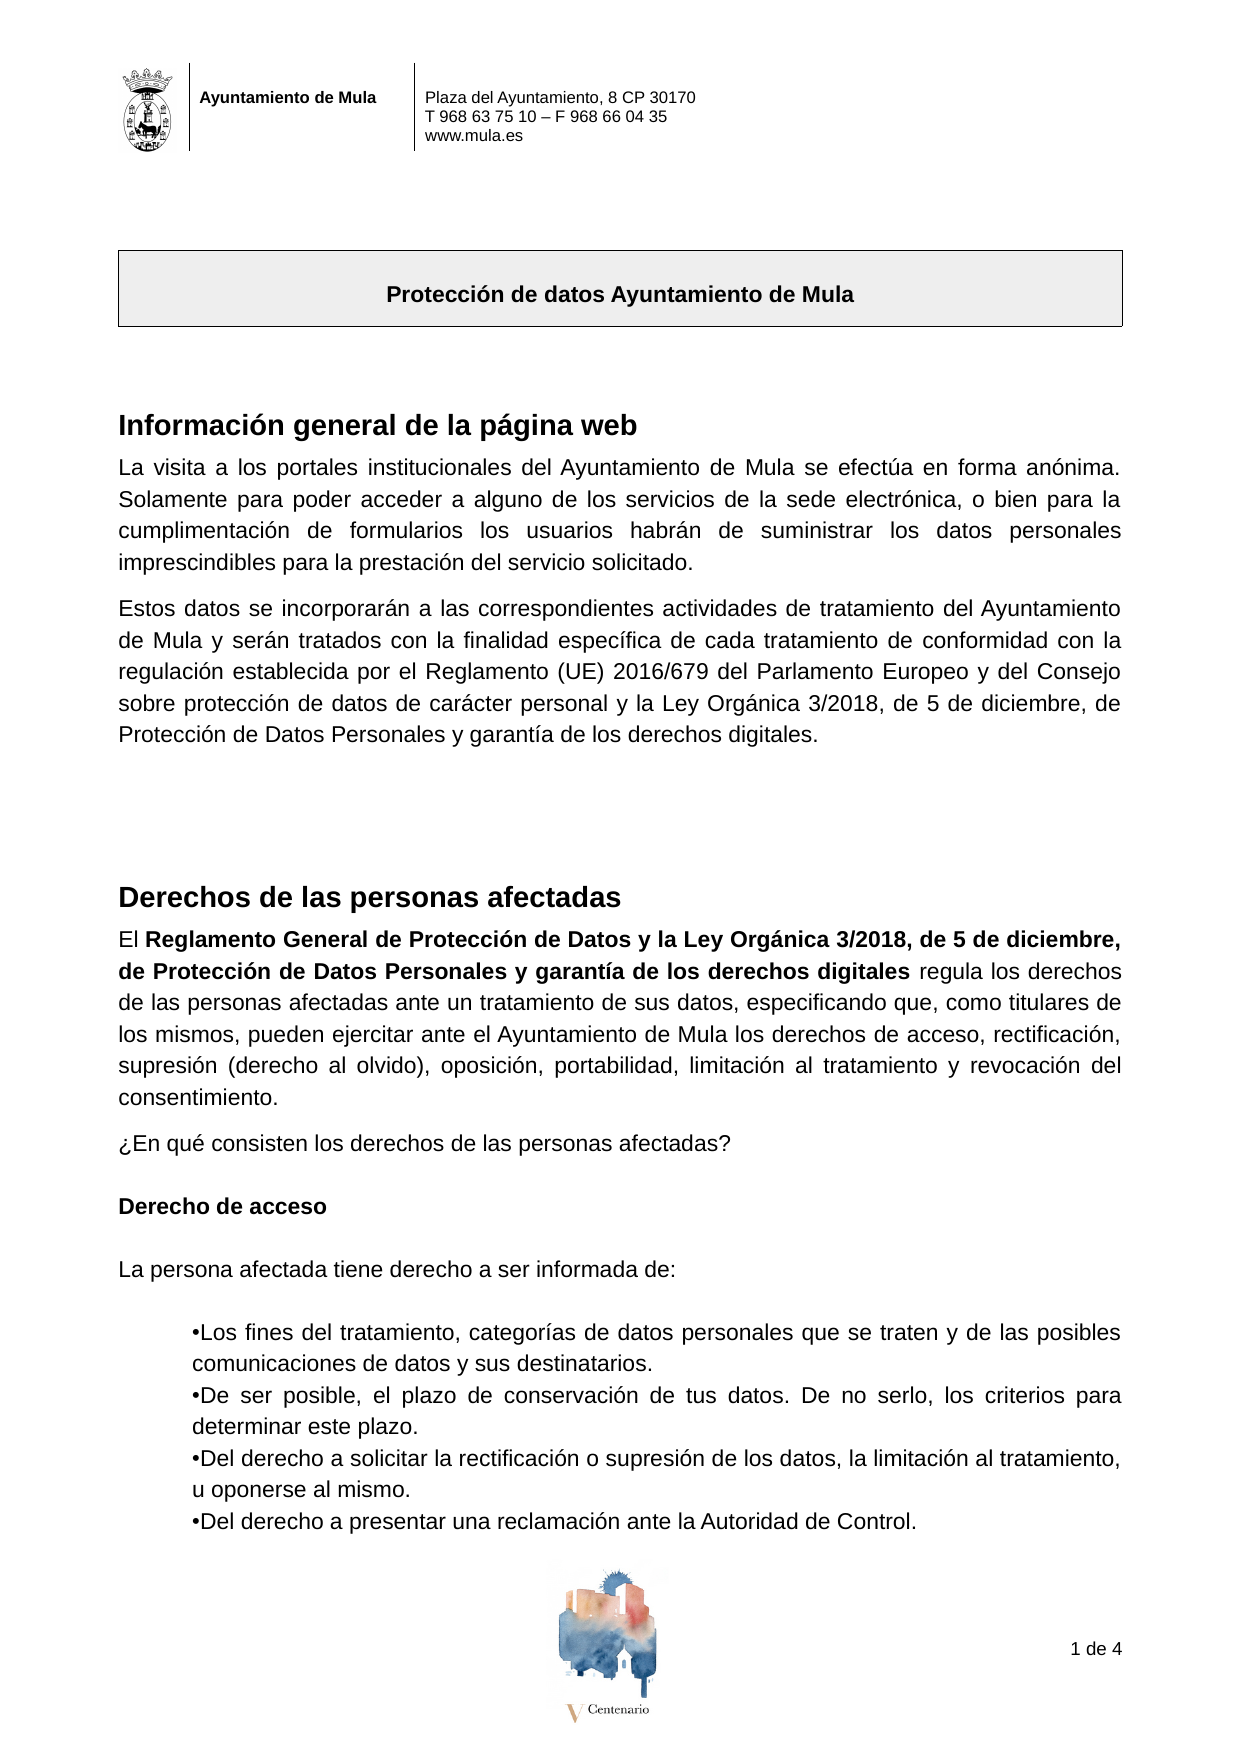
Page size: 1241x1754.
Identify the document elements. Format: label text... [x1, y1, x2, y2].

list De ser posible, el plazo de conservación de tus datos. De no serlo, los criterios para determinar este plazo. [118, 1382, 1122, 1439]
text Estos datos se incorporarán a las correspondientes actividades de tratamiento del Ayuntamiento de Mula y serán tratados con la finalidad específica de cada tratamiento de conformidad con la regulación establecida por el Reglamento (UE) 2016/679 del Parlamento Europeo y del Consejo sobre protección de datos de carácter personal y la Ley Orgánica 3/2018, de 5 de diciembre, de Protección de Datos Personales y garantía de los derechos digitales. [118, 595, 1122, 748]
text Derecho de acceso [118, 1193, 1122, 1219]
subtitle Información general de la página web [118, 408, 1122, 442]
text ¿En qué consisten los derechos de las personas afectadas? [118, 1130, 1122, 1156]
table_header Protección de datos Ayuntamiento de Mula [119, 251, 1122, 326]
text La visita a los portales institucionales del Ayuntamiento de Mula se efectúa en forma anónima. Solamente para poder acceder a alguno de los servicios de la sede electrónica, o bien para la cumplimentación de formularios los usuarios habrán de suministrar los datos personales imprescindibles para la prestación del servicio solicitado. [118, 454, 1122, 575]
list Los fines del tratamiento, categorías de datos personales que se traten y de las posibles comunicaciones de datos y sus destinatarios. [118, 1318, 1122, 1376]
subtitle Derechos de las personas afectadas [118, 880, 1122, 914]
picture [546, 1559, 669, 1731]
picture [117, 68, 177, 153]
list Del derecho a solicitar la rectificación o supresión de los datos, la limitación al tratamiento, u oponerse al mismo. [118, 1445, 1122, 1503]
text El Reglamento General de Protección de Datos y la Ley Orgánica 3/2018, de 5 de diciembre, de Protección de Datos Personales y garantía de los derechos digitales regula los derechos de las personas afectadas ante un tratamiento de sus datos, especificando que, como titulares de los mismos, pueden ejercitar ante el Ayuntamiento de Mula los derechos de acceso, rectificación, supresión (derecho al olvido), oposición, portabilidad, limitación al tratamiento y revocación del consentimiento. [118, 926, 1122, 1110]
text La persona afectada tiene derecho a ser informada de: [118, 1256, 1122, 1282]
list Del derecho a presentar una reclamación ante la Autoridad de Control. [118, 1508, 1122, 1534]
